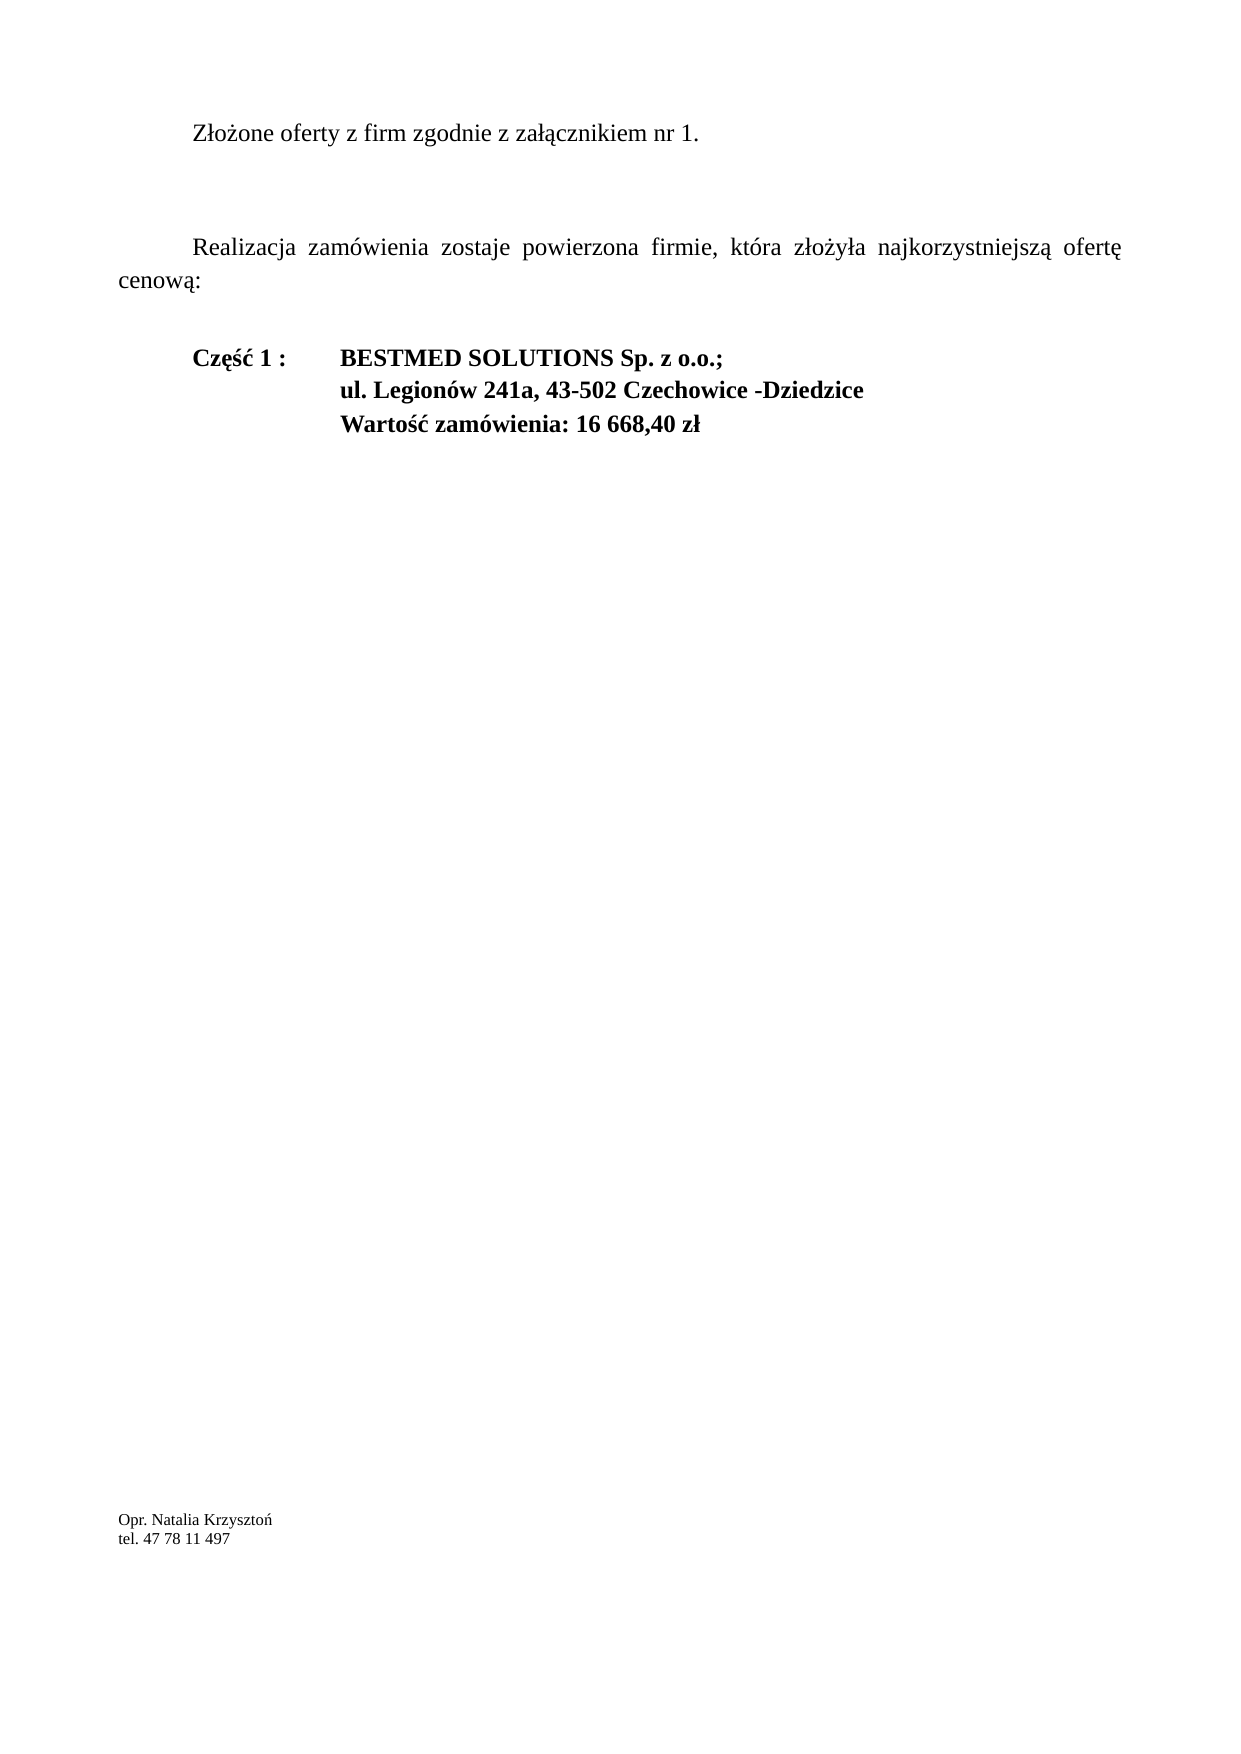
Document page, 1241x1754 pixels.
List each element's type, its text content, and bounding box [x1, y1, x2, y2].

text ul. Legionów 241a, 43-502 Czechowice -Dziedzice [118, 376, 1122, 404]
text Wartość zamówienia: 16 668,40 zł [118, 409, 1122, 437]
text Złożone oferty z firm zgodnie z załącznikiem nr 1. [118, 118, 1122, 147]
text Opr. Natalia Krzysztoń [118, 1510, 1122, 1529]
text tel. 47 78 11 497 [118, 1529, 1122, 1548]
text Część 1 : BESTMED SOLUTIONS Sp. z o.o.; [118, 343, 1122, 371]
text Realizacja zamówienia zostaje powierzona firmie, która złożyła najkorzystniejszą ofertę cenową: [118, 232, 1122, 293]
